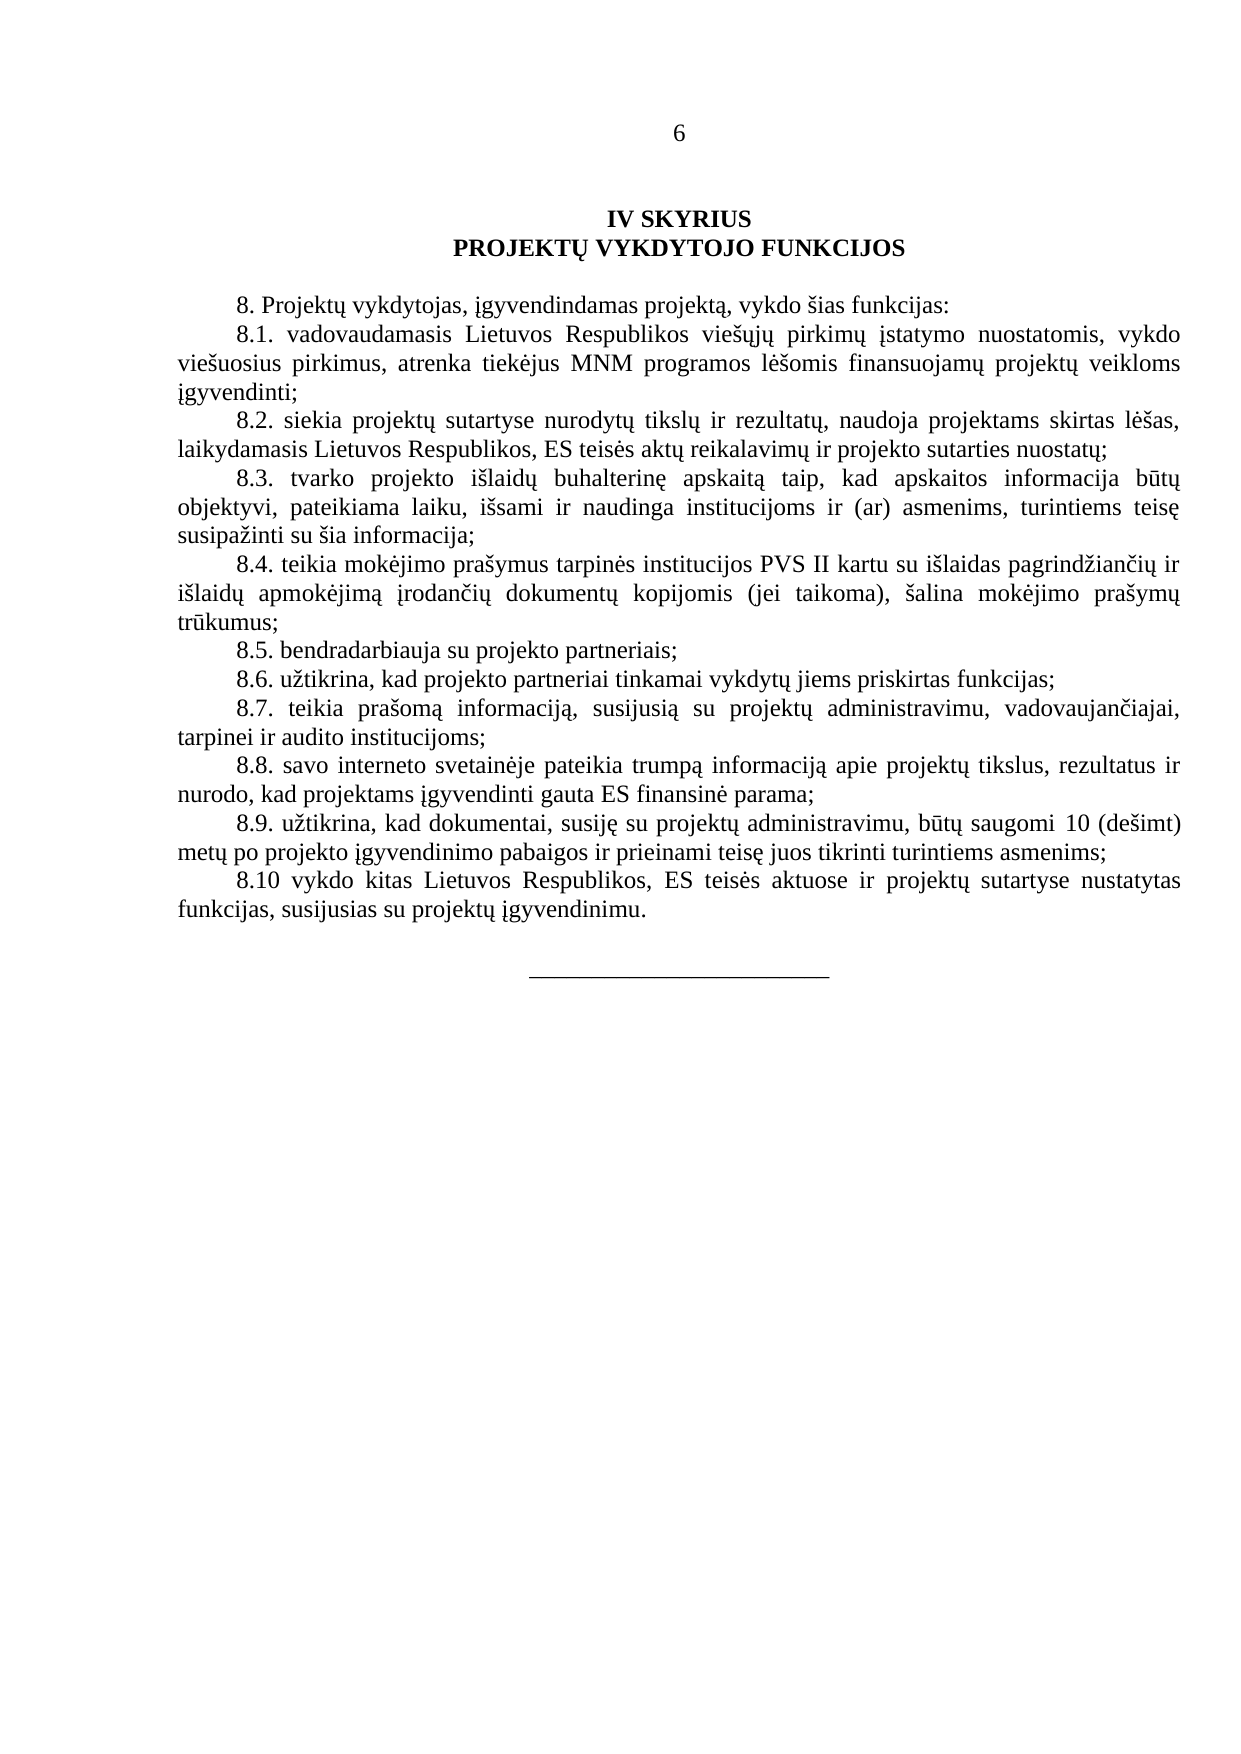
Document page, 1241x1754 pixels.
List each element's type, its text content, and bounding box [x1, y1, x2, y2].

text 8.4. teikia mokėjimo prašymus tarpinės institucijos PVS II kartu su išlaidas pagrindžiančių ir išlaidų apmokėjimą įrodančių dokumentų kopijomis (jei taikoma), šalina mokėjimo prašymų trūkumus; [177, 549, 1181, 636]
text PROJEKTŲ VYKDYTOJO FUNKCIJOS [177, 233, 1181, 262]
text 8.6. užtikrina, kad projekto partneriai tinkamai vykdytų jiems priskirtas funkcijas; [177, 664, 1181, 693]
text 8.3. tvarko projekto išlaidų buhalterinę apskaitą taip, kad apskaitos informacija būtų objektyvi, pateikiama laiku, išsami ir naudinga institucijoms ir (ar) asmenims, turintiems teisę susipažinti su šia informacija; [177, 463, 1181, 549]
text 8. Projektų vykdytojas, įgyvendindamas projektą, vykdo šias funkcijas: [177, 291, 1181, 319]
text ________________________ [177, 952, 1181, 981]
text 8.1. vadovaudamasis Lietuvos Respublikos viešųjų pirkimų įstatymo nuostatomis, vykdo viešuosius pirkimus, atrenka tiekėjus MNM programos lėšomis finansuojamų projektų veikloms įgyvendinti; [177, 319, 1181, 406]
text 8.2. siekia projektų sutartyse nurodytų tikslų ir rezultatų, naudoja projektams skirtas lėšas, laikydamasis Lietuvos Respublikos, ES teisės aktų reikalavimų ir projekto sutarties nuostatų; [177, 406, 1181, 463]
text 8.7. teikia prašomą informaciją, susijusią su projektų administravimu, vadovaujančiajai, tarpinei ir audito institucijoms; [177, 693, 1181, 751]
text 8.8. savo interneto svetainėje pateikia trumpą informaciją apie projektų tikslus, rezultatus ir nurodo, kad projektams įgyvendinti gauta ES finansinė parama; [177, 751, 1181, 808]
text 8.10 vykdo kitas Lietuvos Respublikos, ES teisės aktuose ir projektų sutartyse nustatytas funkcijas, susijusias su projektų įgyvendinimu. [177, 866, 1181, 923]
text 8.9. užtikrina, kad dokumentai, susiję su projektų administravimu, būtų saugomi 10 (dešimt) metų po projekto įgyvendinimo pabaigos ir prieinami teisę juos tikrinti turintiems asmenims; [177, 808, 1181, 866]
text IV SKYRIUS [177, 204, 1181, 233]
text 8.5. bendradarbiauja su projekto partneriais; [177, 636, 1181, 664]
